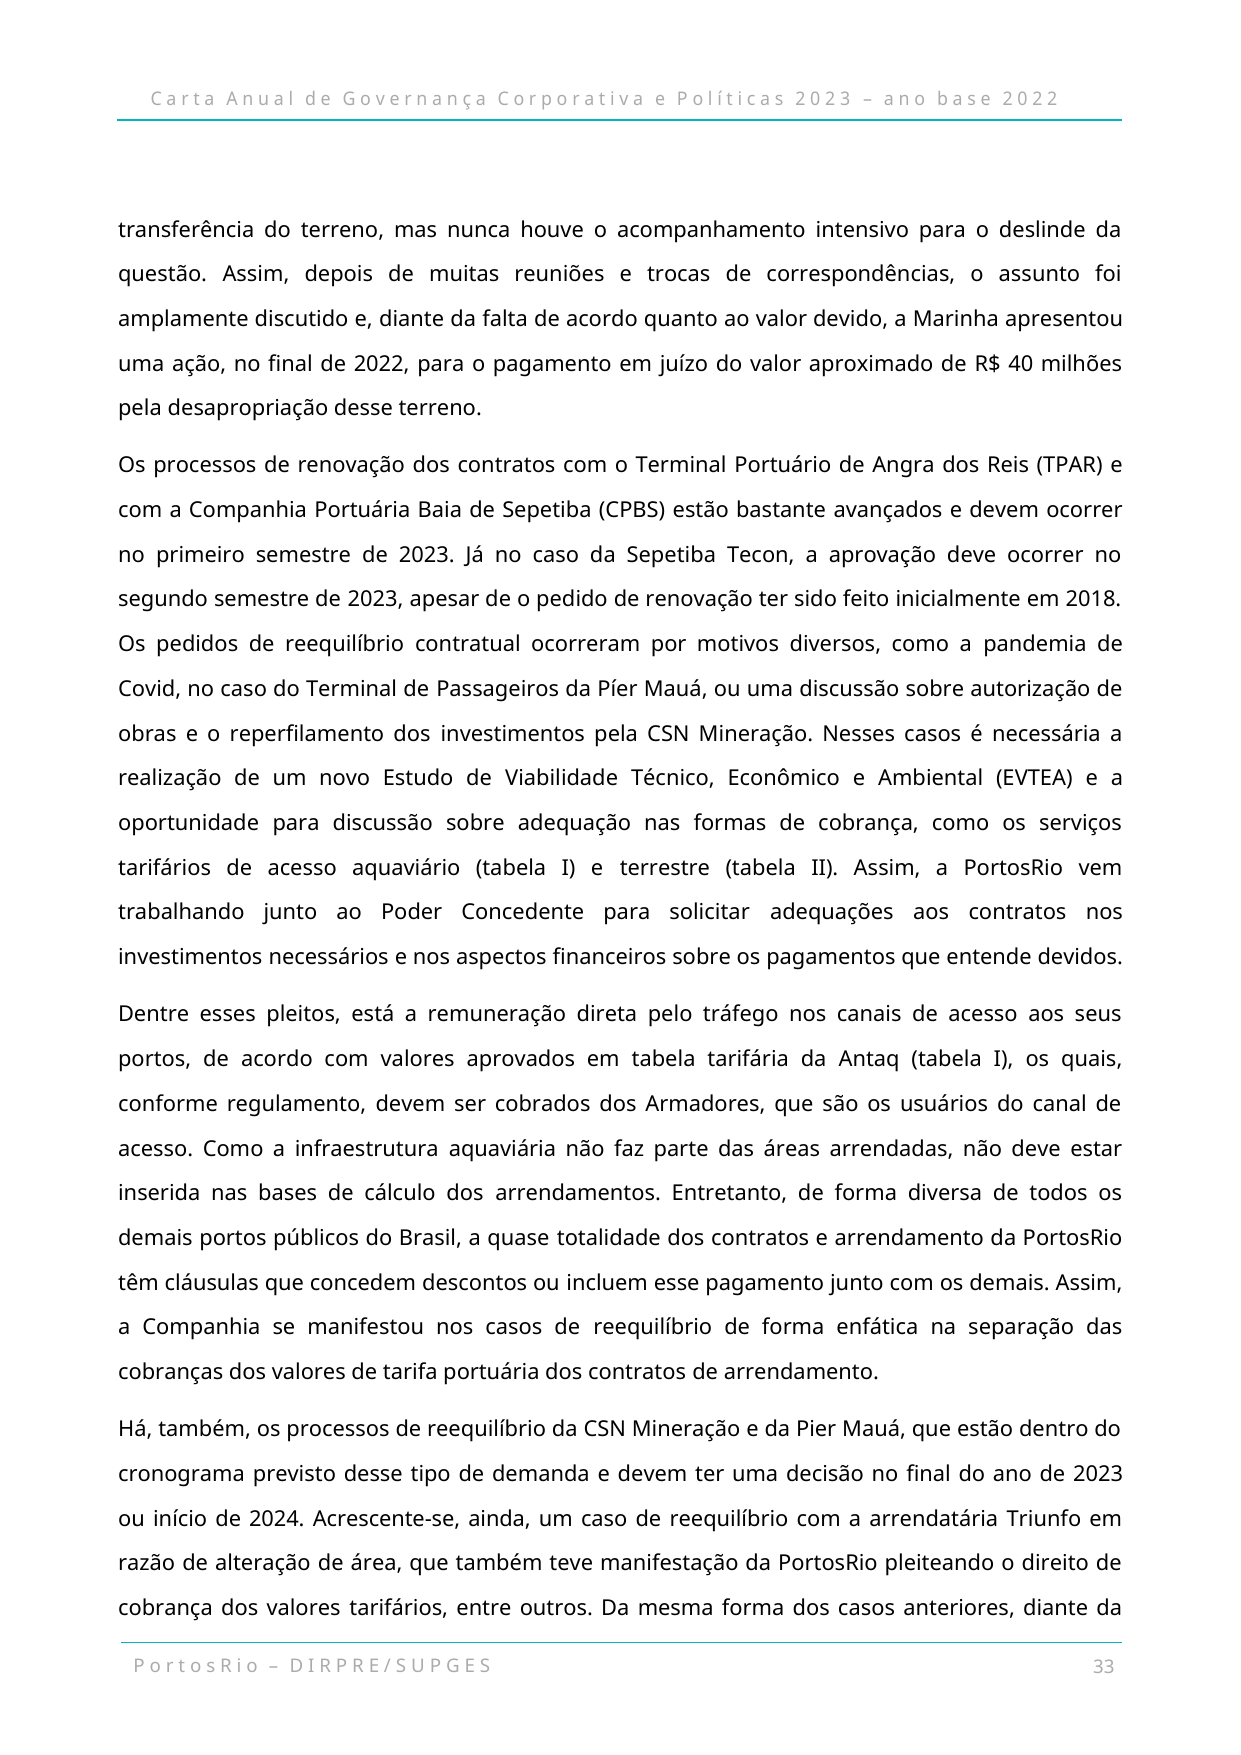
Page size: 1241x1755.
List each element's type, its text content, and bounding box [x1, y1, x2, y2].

text Há, também, os processos de reequilíbrio da CSN Mineração e da Pier Mauá, que estão dentro do cronograma previsto desse tipo de demanda e devem ter uma decisão no final do ano de 2023 ou início de 2024. Acrescente-se, ainda, um caso de reequilíbrio com a arrendatária Triunfo em razão de alteração de área, que também teve manifestação da PortosRio pleiteando o direito de cobrança dos valores tarifários, entre outros. Da mesma forma dos casos anteriores, diante da [118, 1413, 1123, 1622]
text transferência do terreno, mas nunca houve o acompanhamento intensivo para o deslinde da questão. Assim, depois de muitas reuniões e trocas de correspondências, o assunto foi amplamente discutido e, diante da falta de acordo quanto ao valor devido, a Marinha apresentou uma ação, no final de 2022, para o pagamento em juízo do valor aproximado de R$ 40 milhões pela desapropriação desse terreno. [118, 214, 1123, 422]
text Dentre esses pleitos, está a remuneração direta pelo tráfego nos canais de acesso aos seus portos, de acordo com valores aprovados em tabela tarifária da Antaq (tabela I), os quais, conforme regulamento, devem ser cobrados dos Armadores, que são os usuários do canal de acesso. Como a infraestrutura aquaviária não faz parte das áreas arrendadas, não deve estar inserida nas bases de cálculo dos arrendamentos. Entretanto, de forma diversa de todos os demais portos públicos do Brasil, a quase totalidade dos contratos e arrendamento da PortosRio têm cláusulas que concedem descontos ou incluem esse pagamento junto com os demais. Assim, a Companhia se manifestou nos casos de reequilíbrio de forma enfática na separação das cobranças dos valores de tarifa portuária dos contratos de arrendamento. [118, 998, 1123, 1386]
text Os processos de renovação dos contratos com o Terminal Portuário de Angra dos Reis (TPAR) e com a Companhia Portuária Baia de Sepetiba (CPBS) estão bastante avançados e devem ocorrer no primeiro semestre de 2023. Já no caso da Sepetiba Tecon, a aprovação deve ocorrer no segundo semestre de 2023, apesar de o pedido de renovação ter sido feito inicialmente em 2018. Os pedidos de reequilíbrio contratual ocorreram por motivos diversos, como a pandemia de Covid, no caso do Terminal de Passageiros da Píer Mauá, ou uma discussão sobre autorização de obras e o reperfilamento dos investimentos pela CSN Mineração. Nesses casos é necessária a realização de um novo Estudo de Viabilidade Técnico, Econômico e Ambiental (EVTEA) e a oportunidade para discussão sobre adequação nas formas de cobrança, como os serviços tarifários de acesso aquaviário (tabela I) e terrestre (tabela II). Assim, a PortosRio vem trabalhando junto ao Poder Concedente para solicitar adequações aos contratos nos investimentos necessários e nos aspectos financeiros sobre os pagamentos que entende devidos. [118, 449, 1123, 971]
